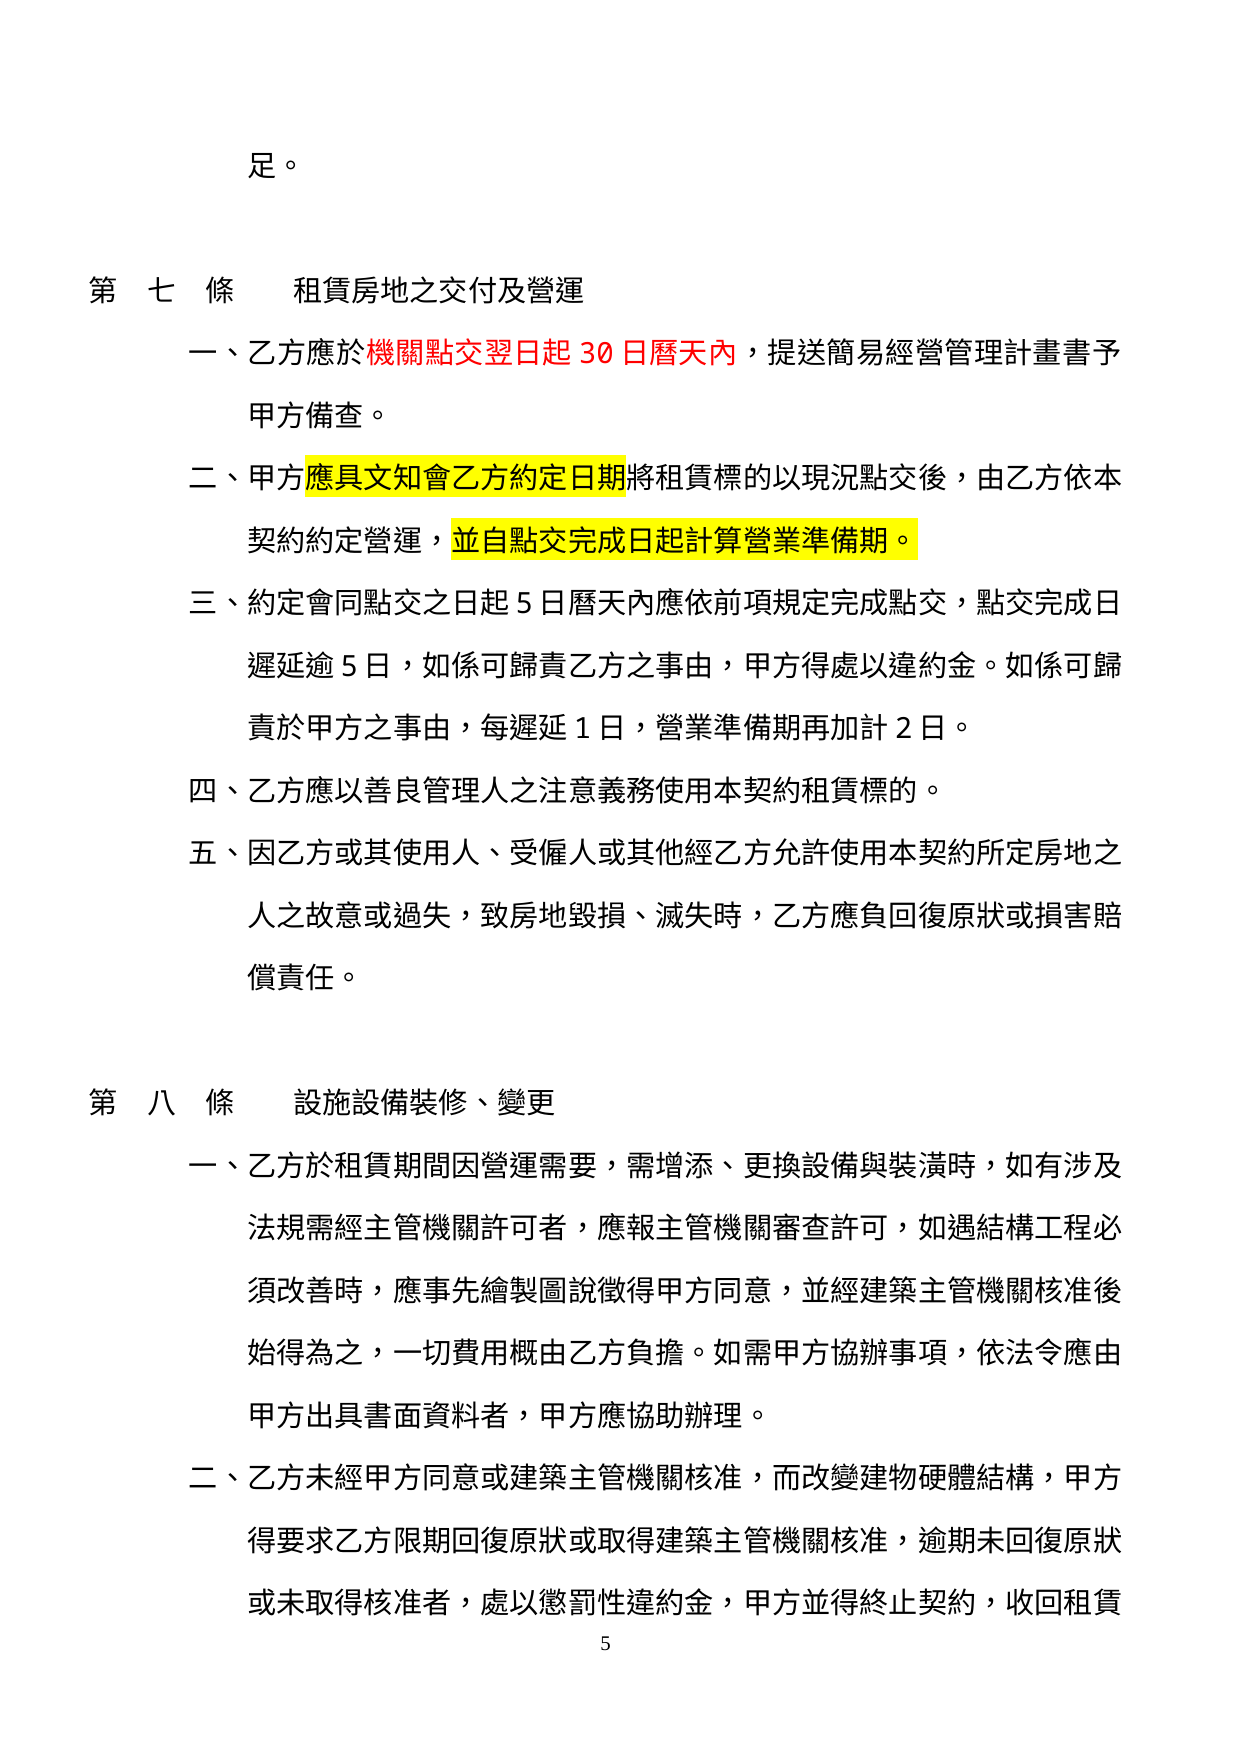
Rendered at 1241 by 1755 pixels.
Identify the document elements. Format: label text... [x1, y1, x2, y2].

text 四、乙方應以善良管理人之注意義務使用本契約租賃標的。 [189, 747, 1122, 809]
text 第 八 條 設施設備裝修、變更 [89, 1059, 1122, 1122]
text 二、甲方應具文知會乙方約定日期將租賃標的以現況點交後，由乙方依本契約約定營運，並自點交完成日起計算營業準備期。 [189, 434, 1122, 559]
text 三、約定會同點交之日起5日曆天內應依前項規定完成點交，點交完成日遲延逾5日，如係可歸責乙方之事由，甲方得處以違約金。如係可歸責於甲方之事由，每遲延1日，營業準備期再加計2日。 [189, 559, 1122, 747]
text 足。 [189, 122, 1122, 184]
text 一、乙方應於機關點交翌日起30日曆天內，提送簡易經營管理計畫書予甲方備查。 [189, 309, 1122, 434]
text 第 七 條 租賃房地之交付及營運 [89, 247, 1122, 309]
text 五、因乙方或其使用人、受僱人或其他經乙方允許使用本契約所定房地之人之故意或過失，致房地毀損、滅失時，乙方應負回復原狀或損害賠償責任。 [189, 809, 1122, 997]
text 二、乙方未經甲方同意或建築主管機關核准，而改變建物硬體結構，甲方得要求乙方限期回復原狀或取得建築主管機關核准，逾期未回復原狀或未取得核准者，處以懲罰性違約金，甲方並得終止契約，收回租賃 [189, 1434, 1122, 1622]
text 一、乙方於租賃期間因營運需要，需增添、更換設備與裝潢時，如有涉及法規需經主管機關許可者，應報主管機關審查許可，如遇結構工程必須改善時，應事先繪製圖說徵得甲方同意，並經建築主管機關核准後始得為之，一切費用概由乙方負擔。如需甲方協辦事項，依法令應由甲方出具書面資料者，甲方應協助辦理。 [189, 1122, 1122, 1434]
